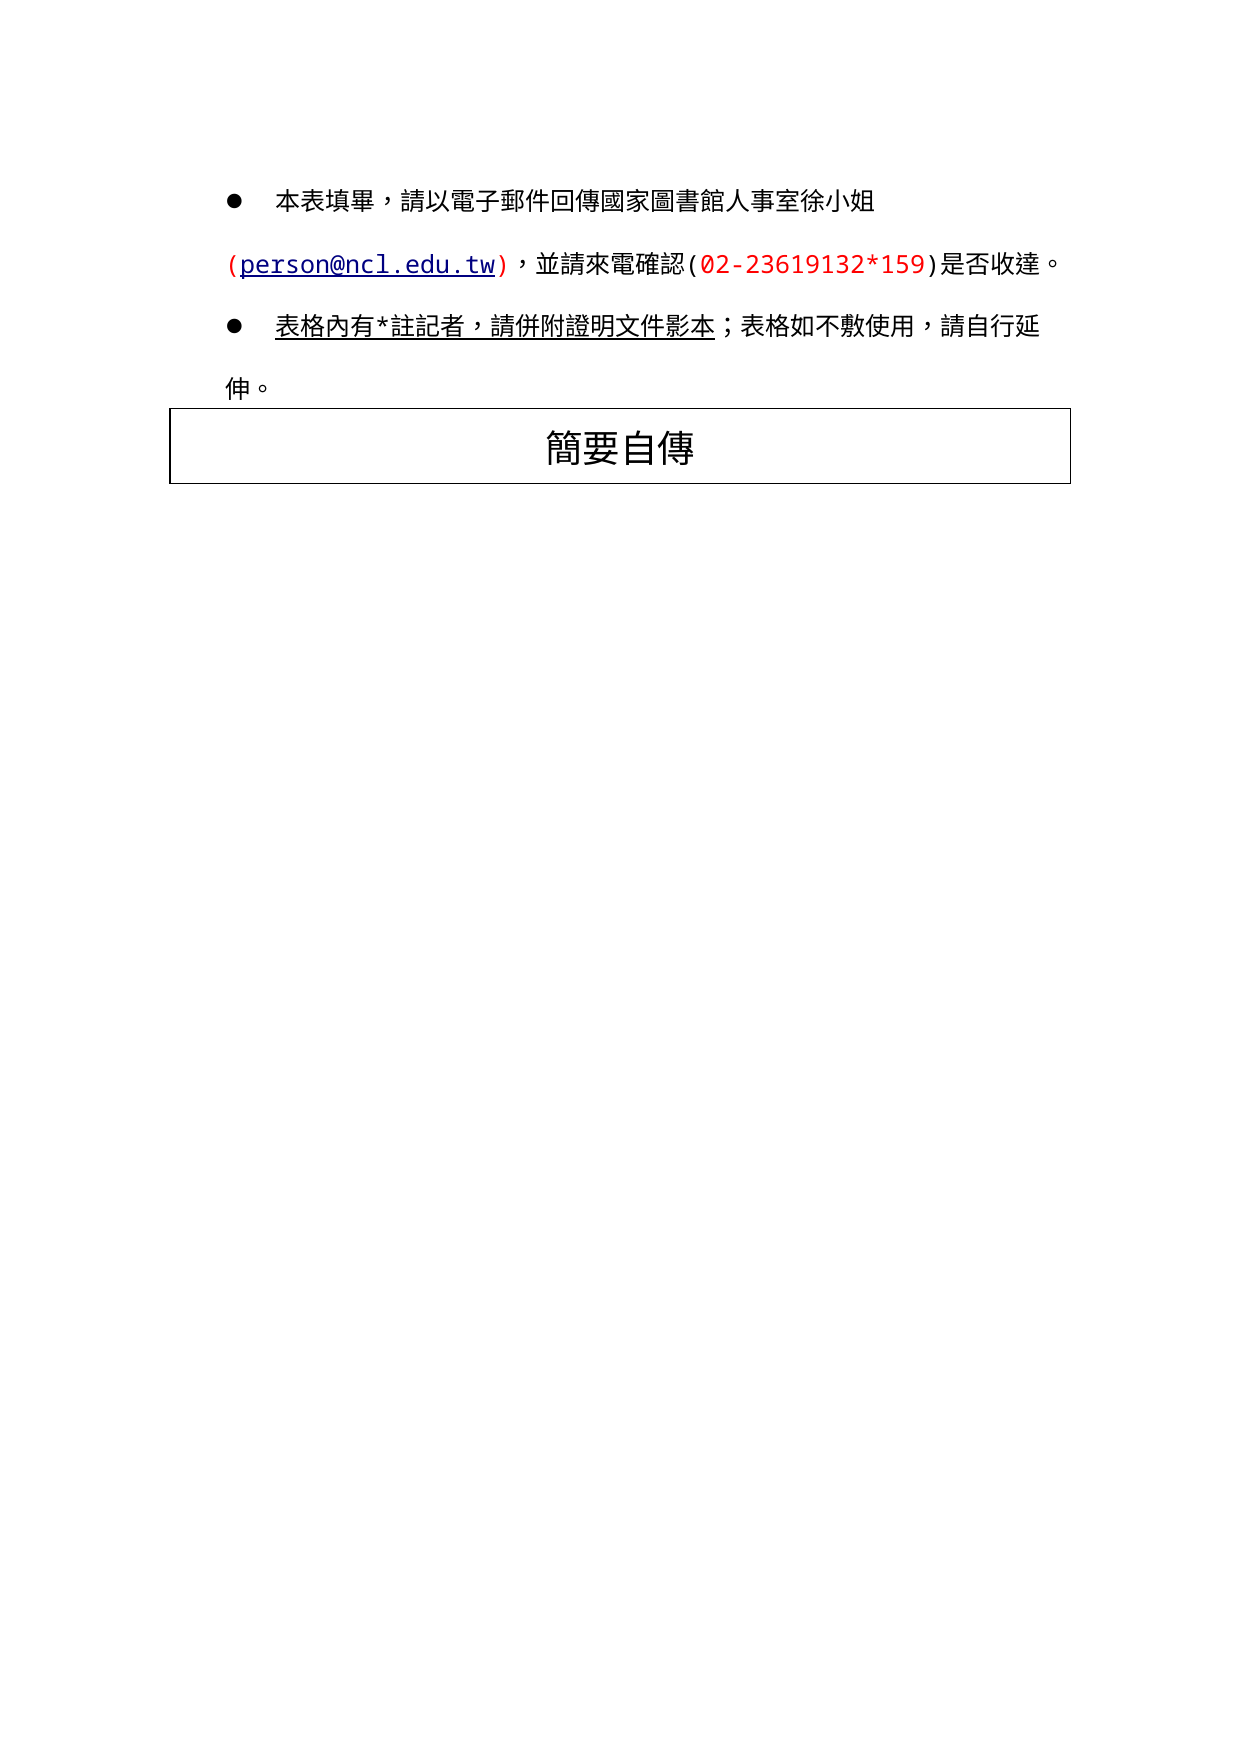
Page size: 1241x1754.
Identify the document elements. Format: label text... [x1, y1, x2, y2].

list 本表填畢，請以電子郵件回傳國家圖書館人事室徐小姐(person@ncl.edu.tw)，並請來電確認(02-23619132*159)是否收達。 [225, 158, 1053, 283]
table_header 簡要自傳 [171, 409, 1070, 482]
list 表格內有*註記者，請併附證明文件影本；表格如不敷使用，請自行延伸。 [225, 283, 1053, 408]
